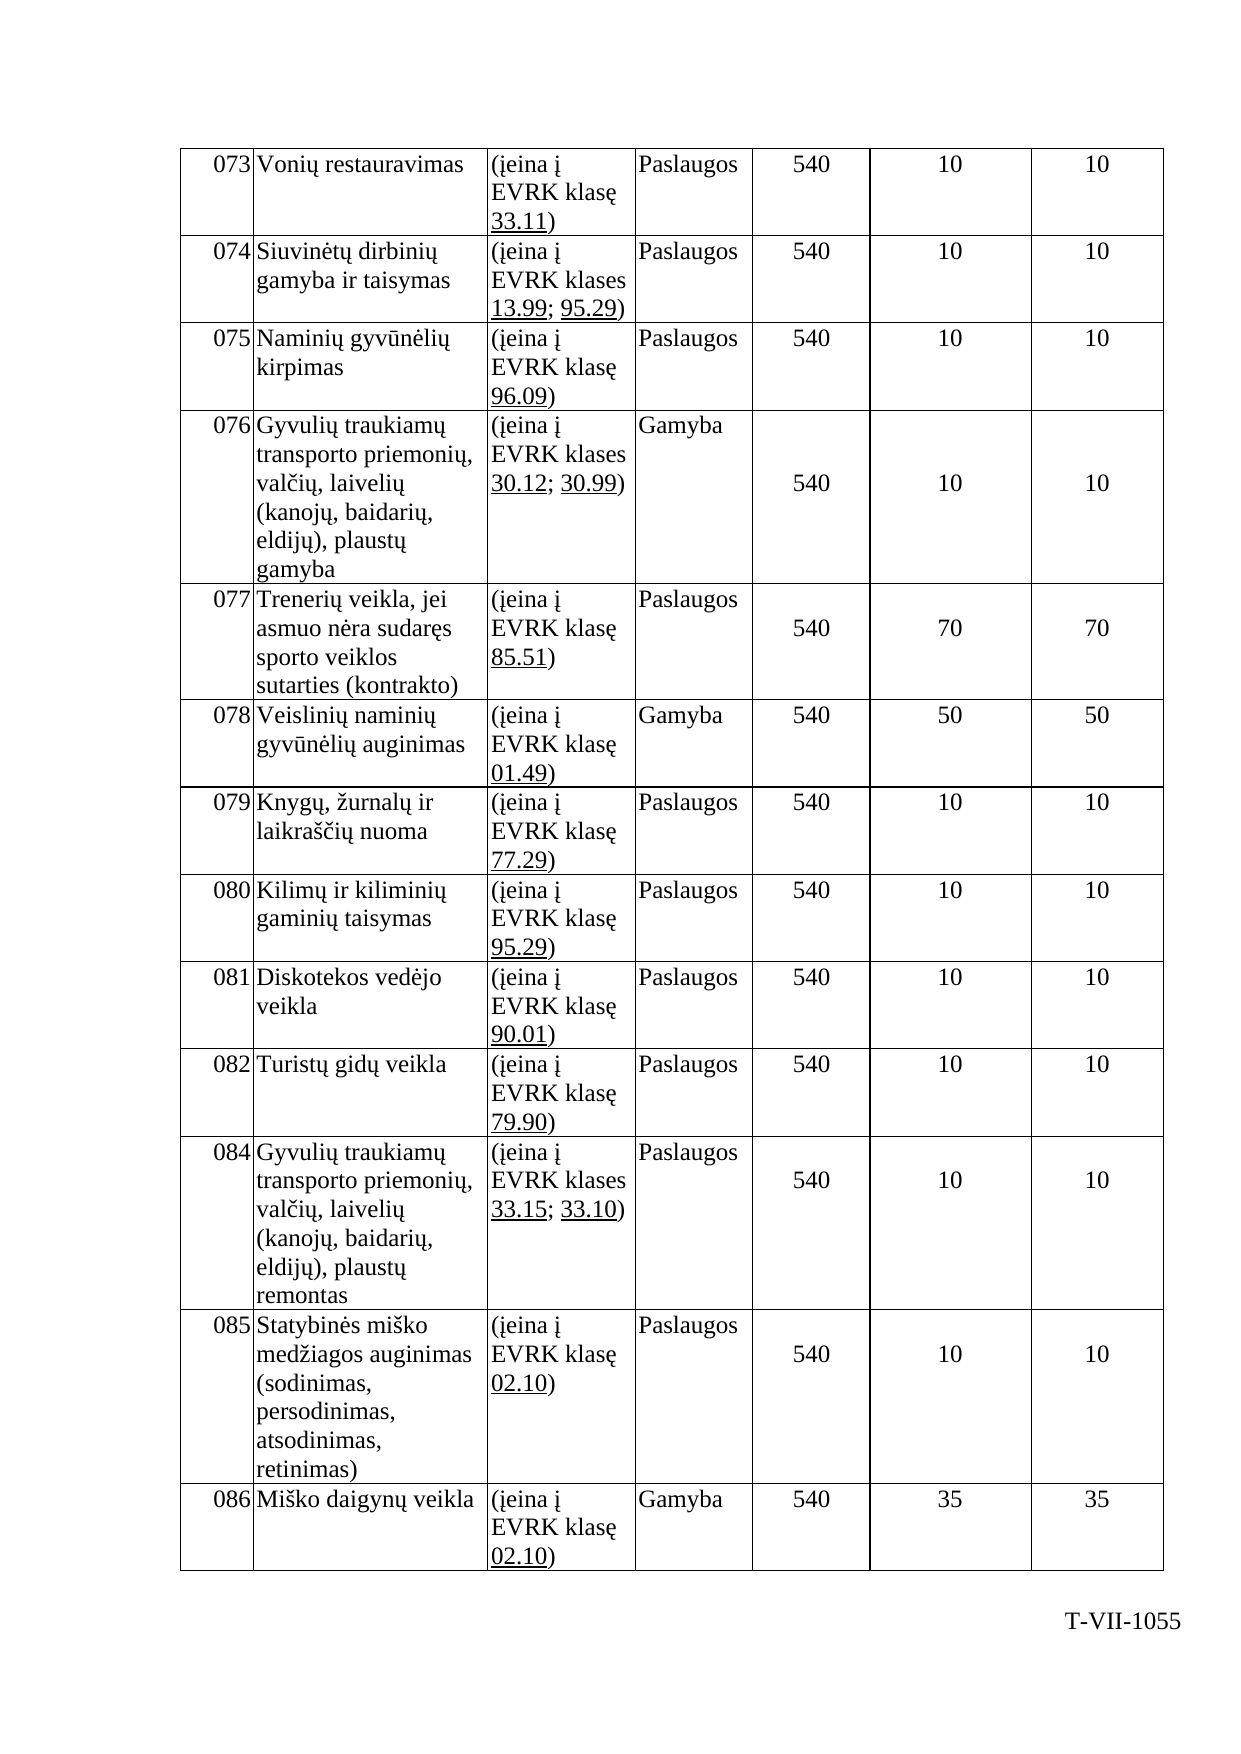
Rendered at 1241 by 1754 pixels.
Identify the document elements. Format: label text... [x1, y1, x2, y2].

table_cell Gyvulių traukiamų transporto priemonių, valčių, laivelių (kanojų, baidarių, eldijų), plaustų gamyba [254, 411, 487, 583]
table_cell 10 [1032, 962, 1163, 1048]
table_cell 10 [871, 236, 1031, 322]
table_cell (įeina į EVRK klasę 01.49) [488, 700, 635, 786]
table_cell (įeina į EVRK klasę 95.29) [488, 875, 635, 961]
table_cell 10 [1032, 1049, 1163, 1136]
table_cell 10 [1032, 875, 1163, 961]
table_cell 10 [871, 149, 1031, 235]
table_cell 540 [753, 1484, 869, 1570]
table_cell Paslaugos [636, 788, 752, 874]
table_cell 077 [181, 584, 253, 699]
table_cell 540 [753, 700, 869, 786]
table_cell 10 [1032, 1137, 1163, 1309]
table_cell 540 [753, 962, 869, 1048]
table_cell Paslaugos [636, 236, 752, 322]
table_cell 10 [1032, 323, 1163, 409]
table_cell 70 [1032, 584, 1163, 699]
table_cell 35 [1032, 1484, 1163, 1570]
table_cell Knygų, žurnalų ir laikraščių nuoma [254, 788, 487, 874]
table_cell Paslaugos [636, 584, 752, 699]
table_cell Gamyba [636, 411, 752, 583]
table_cell (įeina į EVRK klasę 77.29) [488, 788, 635, 874]
table_cell Paslaugos [636, 323, 752, 409]
table_cell 085 [181, 1310, 253, 1483]
table_cell Veislinių naminių gyvūnėlių auginimas [254, 700, 487, 786]
table_cell (įeina į EVRK klases 13.99; 95.29) [488, 236, 635, 322]
table_cell Paslaugos [636, 1049, 752, 1136]
table_cell Siuvinėtų dirbinių gamyba ir taisymas [254, 236, 487, 322]
table_cell 540 [753, 149, 869, 235]
table_cell (įeina į EVRK klasę 96.09) [488, 323, 635, 409]
table_cell (įeina į EVRK klasę 85.51) [488, 584, 635, 699]
table_cell (įeina į EVRK klases 30.12; 30.99) [488, 411, 635, 583]
table_cell Naminių gyvūnėlių kirpimas [254, 323, 487, 409]
table_cell 075 [181, 323, 253, 409]
table_cell 10 [1032, 788, 1163, 874]
table_cell 70 [871, 584, 1031, 699]
table_cell 10 [871, 411, 1031, 583]
table_cell Turistų gidų veikla [254, 1049, 487, 1136]
table_cell 086 [181, 1484, 253, 1570]
table_cell 540 [753, 788, 869, 874]
table_cell 10 [871, 788, 1031, 874]
table_cell 35 [871, 1484, 1031, 1570]
table_cell Paslaugos [636, 1137, 752, 1309]
table_cell 10 [871, 1137, 1031, 1309]
table_cell (įeina į EVRK klasę 33.11) [488, 149, 635, 235]
table_cell 10 [1032, 411, 1163, 583]
table_cell 50 [871, 700, 1031, 786]
table_cell 10 [871, 1310, 1031, 1483]
table_cell 50 [1032, 700, 1163, 786]
table_cell Paslaugos [636, 1310, 752, 1483]
table_cell 080 [181, 875, 253, 961]
table_cell 540 [753, 875, 869, 961]
table_cell Gyvulių traukiamų transporto priemonių, valčių, laivelių (kanojų, baidarių, eldijų), plaustų remontas [254, 1137, 487, 1309]
table_cell 540 [753, 1049, 869, 1136]
table_cell 10 [871, 1049, 1031, 1136]
table_cell 10 [1032, 1310, 1163, 1483]
table_cell 540 [753, 236, 869, 322]
table_cell (įeina į EVRK klasę 02.10) [488, 1310, 635, 1483]
table_cell 540 [753, 1310, 869, 1483]
table_cell Diskotekos vedėjo veikla [254, 962, 487, 1048]
table_cell 081 [181, 962, 253, 1048]
table_cell Vonių restauravimas [254, 149, 487, 235]
table_cell 540 [753, 411, 869, 583]
table_cell 082 [181, 1049, 253, 1136]
table_cell Gamyba [636, 1484, 752, 1570]
table_cell 076 [181, 411, 253, 583]
table_cell 078 [181, 700, 253, 786]
table_cell Paslaugos [636, 149, 752, 235]
table_cell Trenerių veikla, jei asmuo nėra sudaręs sporto veiklos sutarties (kontrakto) [254, 584, 487, 699]
table_cell 540 [753, 323, 869, 409]
table_cell 10 [1032, 149, 1163, 235]
table_cell (įeina į EVRK klasę 90.01) [488, 962, 635, 1048]
table_cell (įeina į EVRK klasę 79.90) [488, 1049, 635, 1136]
table_cell Paslaugos [636, 962, 752, 1048]
table_cell Gamyba [636, 700, 752, 786]
table_cell Kilimų ir kiliminių gaminių taisymas [254, 875, 487, 961]
table_cell 084 [181, 1137, 253, 1309]
table_cell 10 [871, 875, 1031, 961]
table_cell Statybinės miško medžiagos auginimas (sodinimas, persodinimas, atsodinimas, retinimas) [254, 1310, 487, 1483]
table_cell 079 [181, 788, 253, 874]
table_cell 10 [871, 323, 1031, 409]
table_cell Paslaugos [636, 875, 752, 961]
table_cell Miško daigynų veikla [254, 1484, 487, 1570]
table_cell 540 [753, 584, 869, 699]
table_cell 073 [181, 149, 253, 235]
table_cell 074 [181, 236, 253, 322]
table_cell (įeina į EVRK klases 33.15; 33.10) [488, 1137, 635, 1309]
table_cell 540 [753, 1137, 869, 1309]
table_cell 10 [1032, 236, 1163, 322]
table_cell 10 [871, 962, 1031, 1048]
table_cell (įeina į EVRK klasę 02.10) [488, 1484, 635, 1570]
